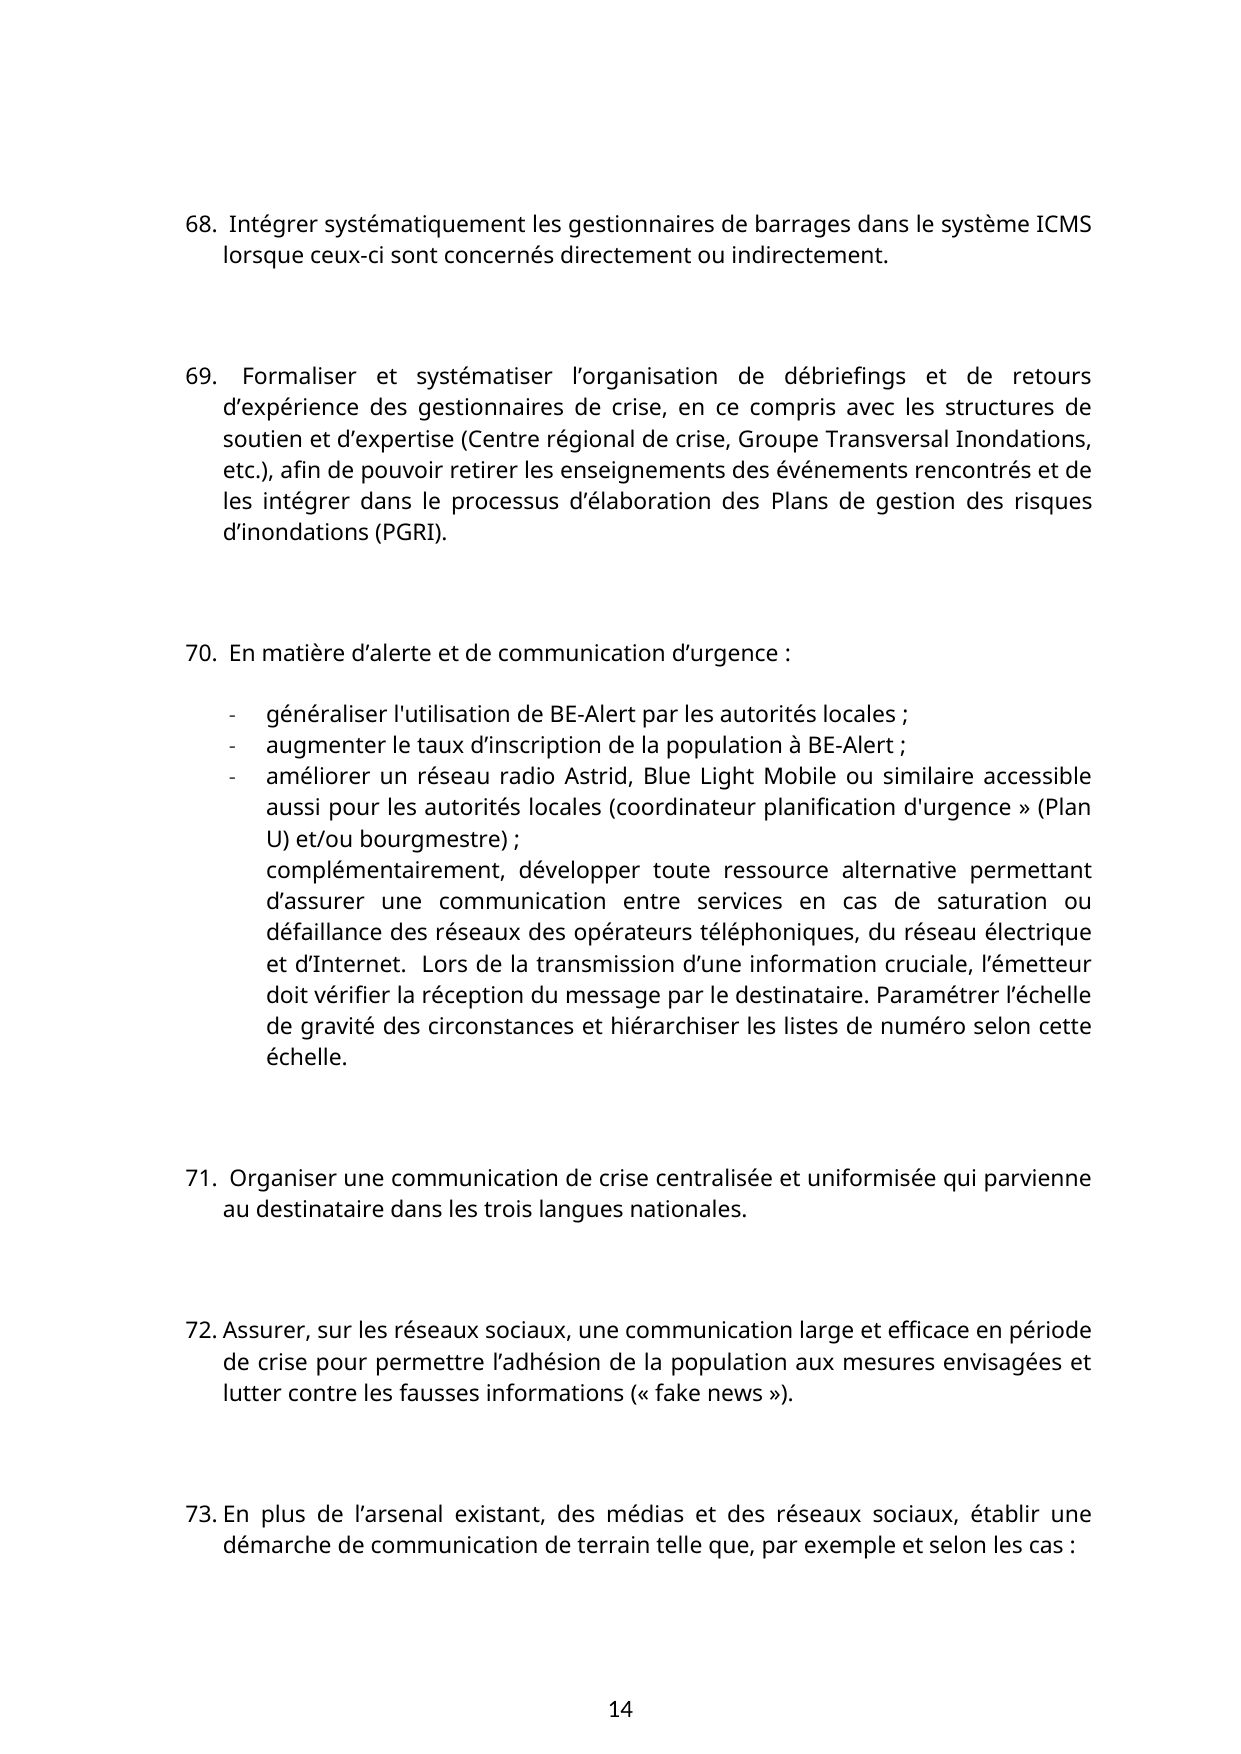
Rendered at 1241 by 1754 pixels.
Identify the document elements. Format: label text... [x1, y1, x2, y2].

list augmenter le taux d’inscription de la population à BE-Alert ; [228, 729, 1093, 760]
list En matière d’alerte et de communication d’urgence : [185, 637, 1093, 668]
list En plus de l’arsenal existant, des médias et des réseaux sociaux, établir une démarche de communication de terrain telle que, par exemple et selon les cas : [185, 1498, 1093, 1560]
list Formaliser et systématiser l’organisation de débriefings et de retours d’expérience des gestionnaires de crise, en ce compris avec les structures de soutien et d’expertise (Centre régional de crise, Groupe Transversal Inondations, etc.), afin de pouvoir retirer les enseignements des événements rencontrés et de les intégrer dans le processus d’élaboration des Plans de gestion des risques d’inondations (PGRI). [185, 360, 1093, 548]
list Organiser une communication de crise centralisée et uniformisée qui parvienne au destinataire dans les trois langues nationales. [185, 1162, 1093, 1225]
list généraliser l'utilisation de BE-Alert par les autorités locales ; [228, 698, 1093, 729]
list complémentairement, développer toute ressource alternative permettant d’assurer une communication entre services en cas de saturation ou défaillance des réseaux des opérateurs téléphoniques, du réseau électrique et d’Internet. Lors de la transmission d’une information cruciale, l’émetteur doit vérifier la réception du message par le destinataire. Paramétrer l’échelle de gravité des circonstances et hiérarchiser les listes de numéro selon cette échelle. [266, 854, 1093, 1073]
list Intégrer systématiquement les gestionnaires de barrages dans le système ICMS lorsque ceux-ci sont concernés directement ou indirectement. [185, 208, 1093, 271]
list Assurer, sur les réseaux sociaux, une communication large et efficace en période de crise pour permettre l’adhésion de la population aux mesures envisagées et lutter contre les fausses informations (« fake news »). [185, 1314, 1093, 1408]
list améliorer un réseau radio Astrid, Blue Light Mobile ou similaire accessible aussi pour les autorités locales (coordinateur planification d'urgence » (Plan U) et/ou bourgmestre) ; [228, 760, 1093, 854]
